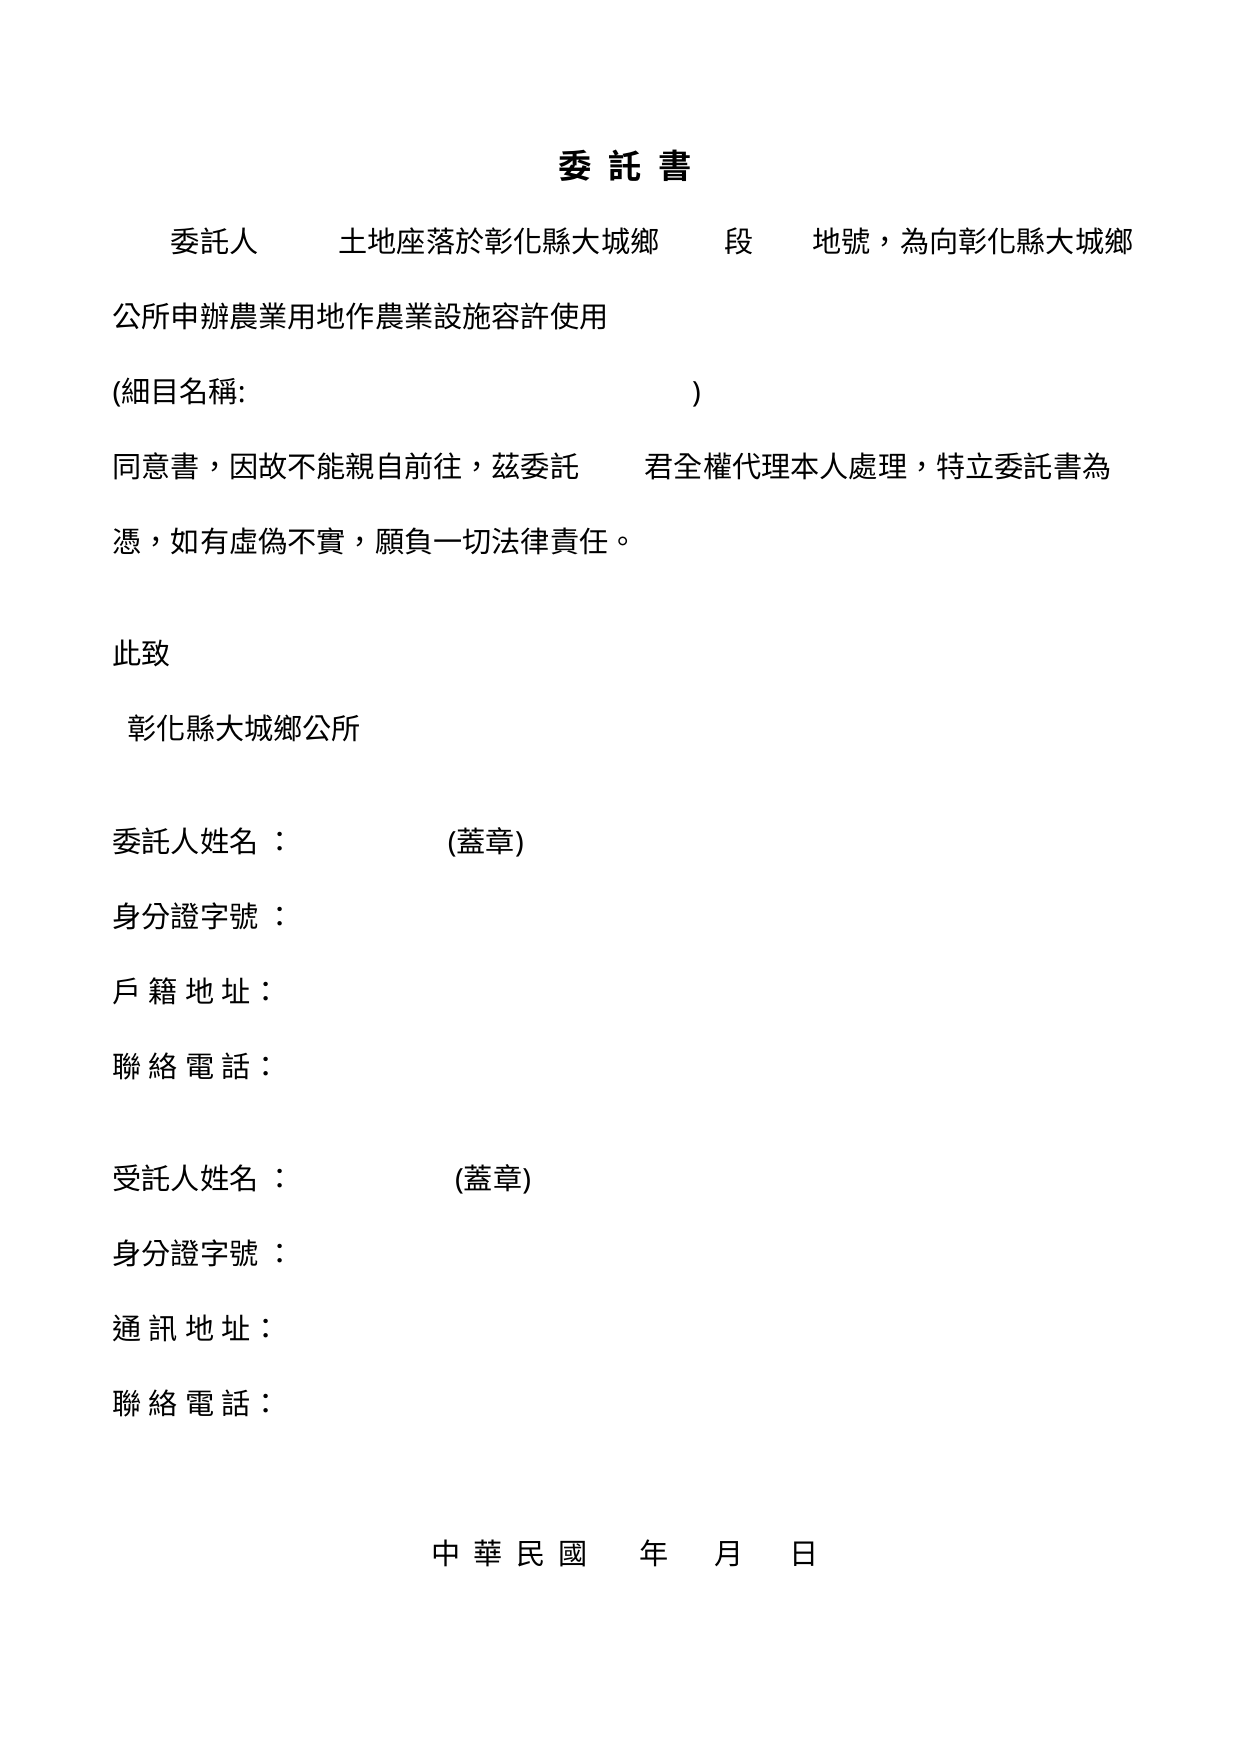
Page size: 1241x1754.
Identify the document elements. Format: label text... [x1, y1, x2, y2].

text 通 訊 地 址： [112, 1289, 1137, 1364]
text 聯 絡 電 話： [112, 1027, 1137, 1102]
text 受託人姓名 ： (蓋章) [112, 1139, 1137, 1214]
text 身分證字號 ： [112, 1214, 1137, 1289]
text 委託人姓名 ： (蓋章) [112, 802, 1137, 877]
text (細目名稱: ) [112, 352, 1137, 427]
text 委 託 書 [112, 127, 1137, 202]
text 委託人 土地座落於彰化縣大城鄉 段 地號，為向彰化縣大城鄉公所申辦農業用地作農業設施容許使用 [112, 202, 1137, 352]
text 此致 [112, 614, 1137, 689]
text 戶 籍 地 址： [112, 952, 1137, 1027]
text 聯 絡 電 話： [112, 1364, 1137, 1439]
text 中 華 民 國 年 月 日 [112, 1514, 1137, 1589]
text 身分證字號 ： [112, 877, 1137, 952]
text 同意書，因故不能親自前往，茲委託 君全權代理本人處理，特立委託書為憑，如有虛偽不實，願負一切法律責任。 [112, 427, 1137, 577]
text 彰化縣大城鄉公所 [112, 689, 1137, 764]
